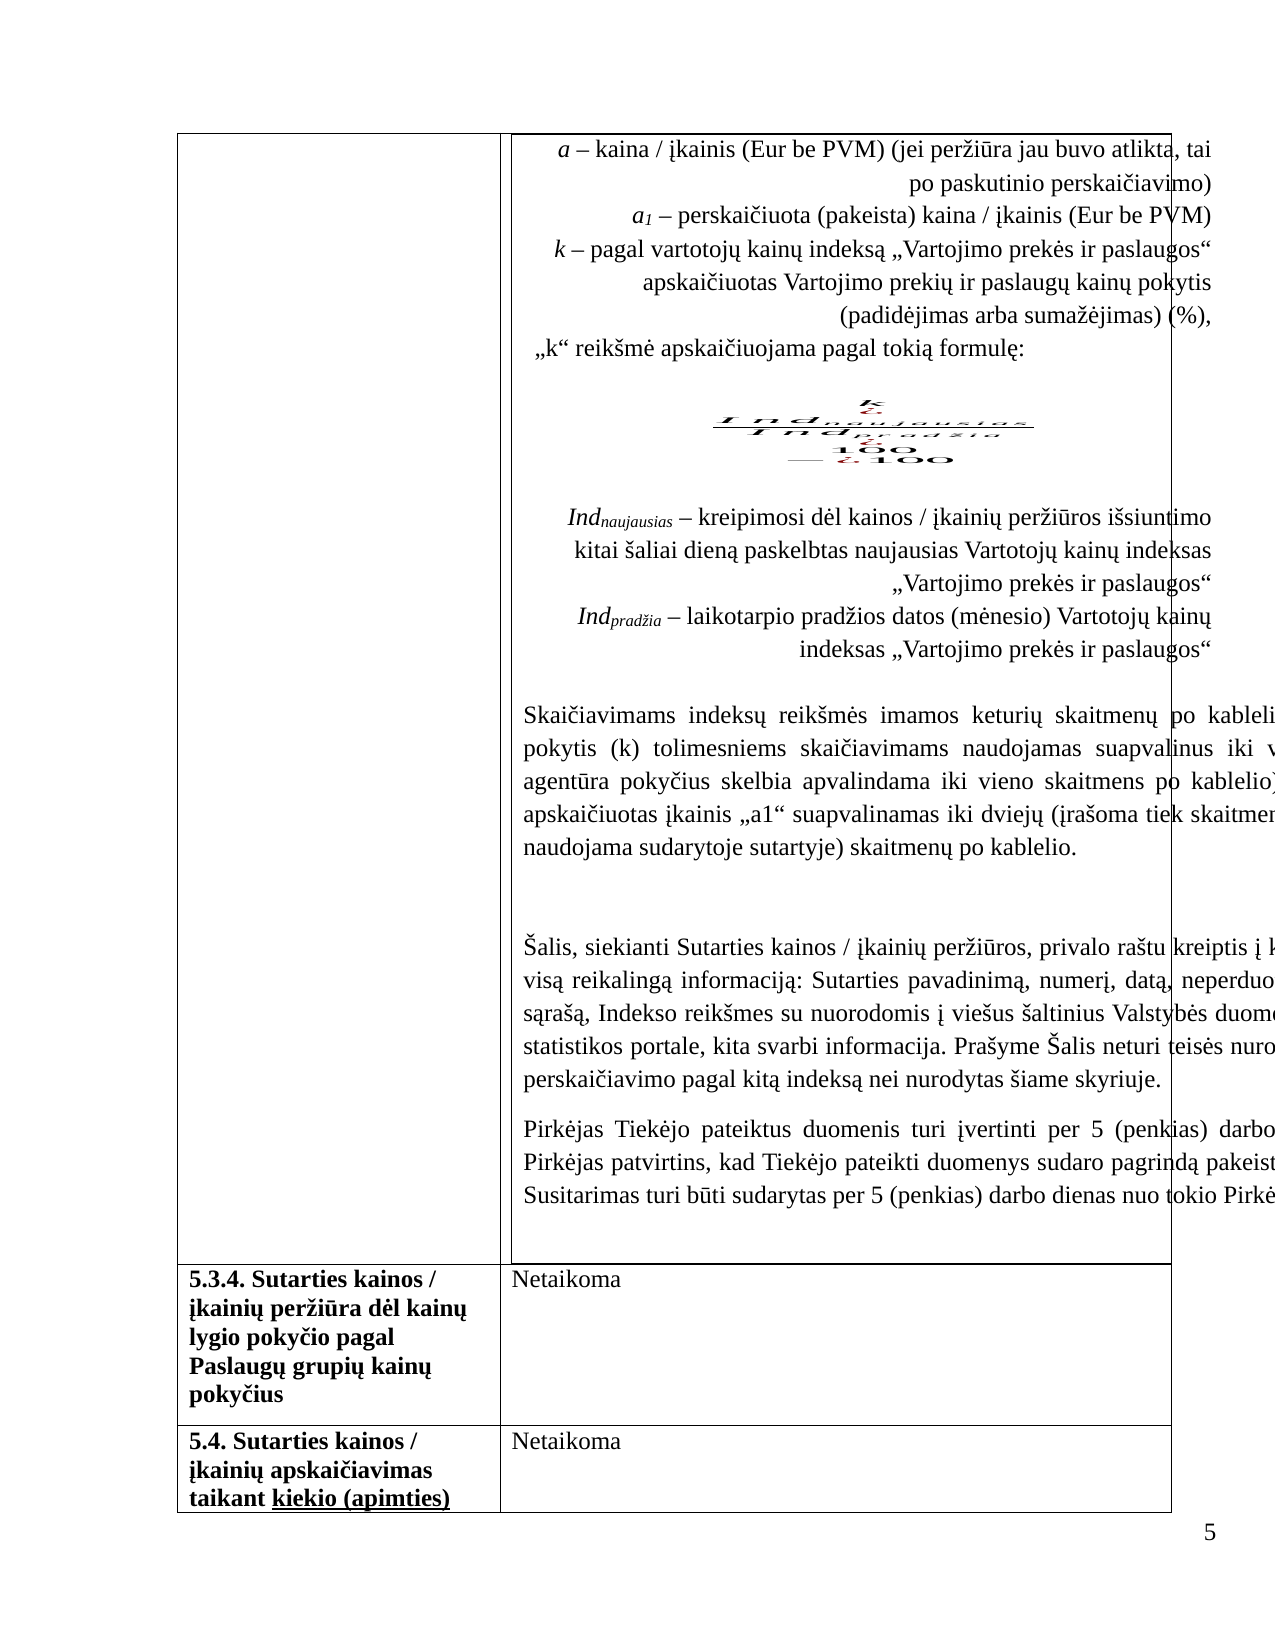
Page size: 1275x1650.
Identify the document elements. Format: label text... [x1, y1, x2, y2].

table_cell [523, 366, 1171, 502]
table_cell a – kaina / įkainis (Eur be PVM) (jei peržiūra jau buvo atlikta, tai po paskutinio perskaičiavimo) a1 – perskaičiuota (pakeista) kaina / įkainis (Eur be PVM) k – pagal vartotojų kainų indeksą „Vartojimo prekės ir paslaugos“ apskaičiuotas Vartojimo prekių ir paslaugų kainų pokytis (padidėjimas arba sumažėjimas) (%), „k“ reikšmė apskaičiuojama pagal tokią formulę: [523, 135, 1171, 366]
table_cell 5.3.4. Sutarties kainos / įkainių peržiūra dėl kainų lygio pokyčio pagal Paslaugų grupių kainų pokyčius [178, 1265, 500, 1425]
table_cell [178, 134, 500, 1263]
table_header Bet kuri šalis turi teisę inicijuoti Sutarties kainos / įkainių perskaičiavimą ne anksčiau kaip po 12 (dvylikos) mėnesių nuo Sutarties įsigaliojimo dienos (jeigu perskaičiavimas jau buvo atliktas – nuo paskutinio perskaičiavimo pagal šį punktą dienos) arba tuo atveju, jeigu Sutartis sudaryta trumpesniam nei 12 (dvylikos) mėnesių terminui, praėjus ne trumpiau nei 6 (šešiems) mėnesiams Sutarties vykdymo laiko, jeigu Lietuvos Statistikos Departamento viešai Oficialiosios statistikos portale paskelbtas rodiklio Vartotojų kainų indeksas „Vartojimo prekės ir paslaugos“ pokytis viršija 5 (penkis) procentus. Sutarties, kurios trukmė kartu su numatytu Sutarties pratęsimu yra trumpesnė negu 6 (šeši) mėnesiai, kaina / įkainiai nėra peržiūrimi. Sutarties kainos / įkainių peržiūra atliekama ne dažniau, kaip kas 6 (šešis) mėnesius. Sutarties kaina / įkainiai yra peržiūrimi tik tai Sutarties daliai, kuri nėra išpirkta, t. y. Paslaugoms, kurioms nėra priimtos ir apmokėtos. Vėlesnė Sutarties kainos / įkainių peržiūra negali apimti laikotarpio, už kurį jau buvo atlikta peržiūra. Pirmojo perskaičiavimo atveju laikotarpio pradžia (mėnuo) yra Sutarties įsigaliojimo dienos mėnuo. Antrojo ir vėlesnių perskaičiavimų atveju laikotarpio pradžia (mėnuo) yra paskutinio perskaičiavimo metu naudotos paskelbto atitinkamo indekso reikšmės mėnuo. Atlikdamos perskaičiavimą Šalys vadovaujasi Lietuvos Statistikos Departamento viešai Oficialiosios statistikos portale paskelbtais Rodiklių duomenų bazės duomenimis „Vartojimo prekės ir paslaugos“, iš kitos Šalies nereikalaudamos pateikti oficialaus Lietuvos Statistikos Departamento ar kitos institucijos išduoto dokumento ar patvirtinimo. Šalys privalo susitarime dėl kainos perskaičiavimo nurodyti indekso reikšmę laikotarpio pradžioje ir jos nustatymo datą, indekso reikšmę laikotarpio pabaigoje ir jos nustatymo datą, kainų pokytį, perskaičiuotus įkainius, perskaičiuotą Pradinės sutarties vertę Nauja Sutarties kaina / įkainiai apskaičiuojami pagal žemiau pateiktą formulę: Skaičiavimams indeksų reikšmės imamos keturių skaitmenų po kablelio tikslumu. Apskaičiuotas pokytis (k) tolimesniems skaičiavimams naudojamas suapvalinus iki vieno (Valstybės duomenų agentūra pokyčius skelbia apvalindama iki vieno skaitmens po kablelio) skaitmens po kablelio, o apskaičiuotas įkainis „a1“ suapvalinamas iki dviejų (įrašoma tiek skaitmenų, kiek įkainiams nurodyti naudojama sudarytoje sutartyje) skaitmenų po kablelio. Šalis, siekianti Sutarties kainos / įkainių peržiūros, privalo raštu kreiptis į kitą Šalį ir prašyme pateikti visą reikalingą informaciją: Sutarties pavadinimą, numerį, datą, neperduotų ir neapmokėtų Paslaugų sąrašą, Indekso reikšmes su nuorodomis į viešus šaltinius Valstybės duomenų agentūros Oficialiosios statistikos portale, kita svarbi informacija. Prašyme Šalis neturi teisės nurodyti kito indekso ar prašyti perskaičiavimo pagal kitą indeksą nei nurodytas šiame skyriuje. Pirkėjas Tiekėjo pateiktus duomenis turi įvertinti per 5 (penkias) darbo dienas. Tuo atveju, jeigu Pirkėjas patvirtins, kad Tiekėjo pateikti duomenys sudaro pagrindą pakeisti Sutarties kainą / įkainius, Susitarimas turi būti sudarytas per 5 (penkias) darbo dienas nuo tokio Pirkėjo patvirtinimo dienos. [512, 135, 1171, 1262]
table_cell Indnaujausias – kreipimosi dėl kainos / įkainių peržiūros išsiuntimo kitai šaliai dieną paskelbtas naujausias Vartotojų kainų indeksas „Vartojimo prekės ir paslaugos“ Indpradžia – laikotarpio pradžios datos (mėnesio) Vartotojų kainų indeksas „Vartojimo prekės ir paslaugos“ [523, 502, 1171, 667]
table_cell [501, 134, 511, 1263]
table_cell Netaikoma [501, 1426, 1171, 1512]
table_cell 5.4. Sutarties kainos / įkainių apskaičiavimas taikant kiekio (apimties) [178, 1426, 500, 1512]
table_cell Netaikoma [501, 1265, 1171, 1425]
